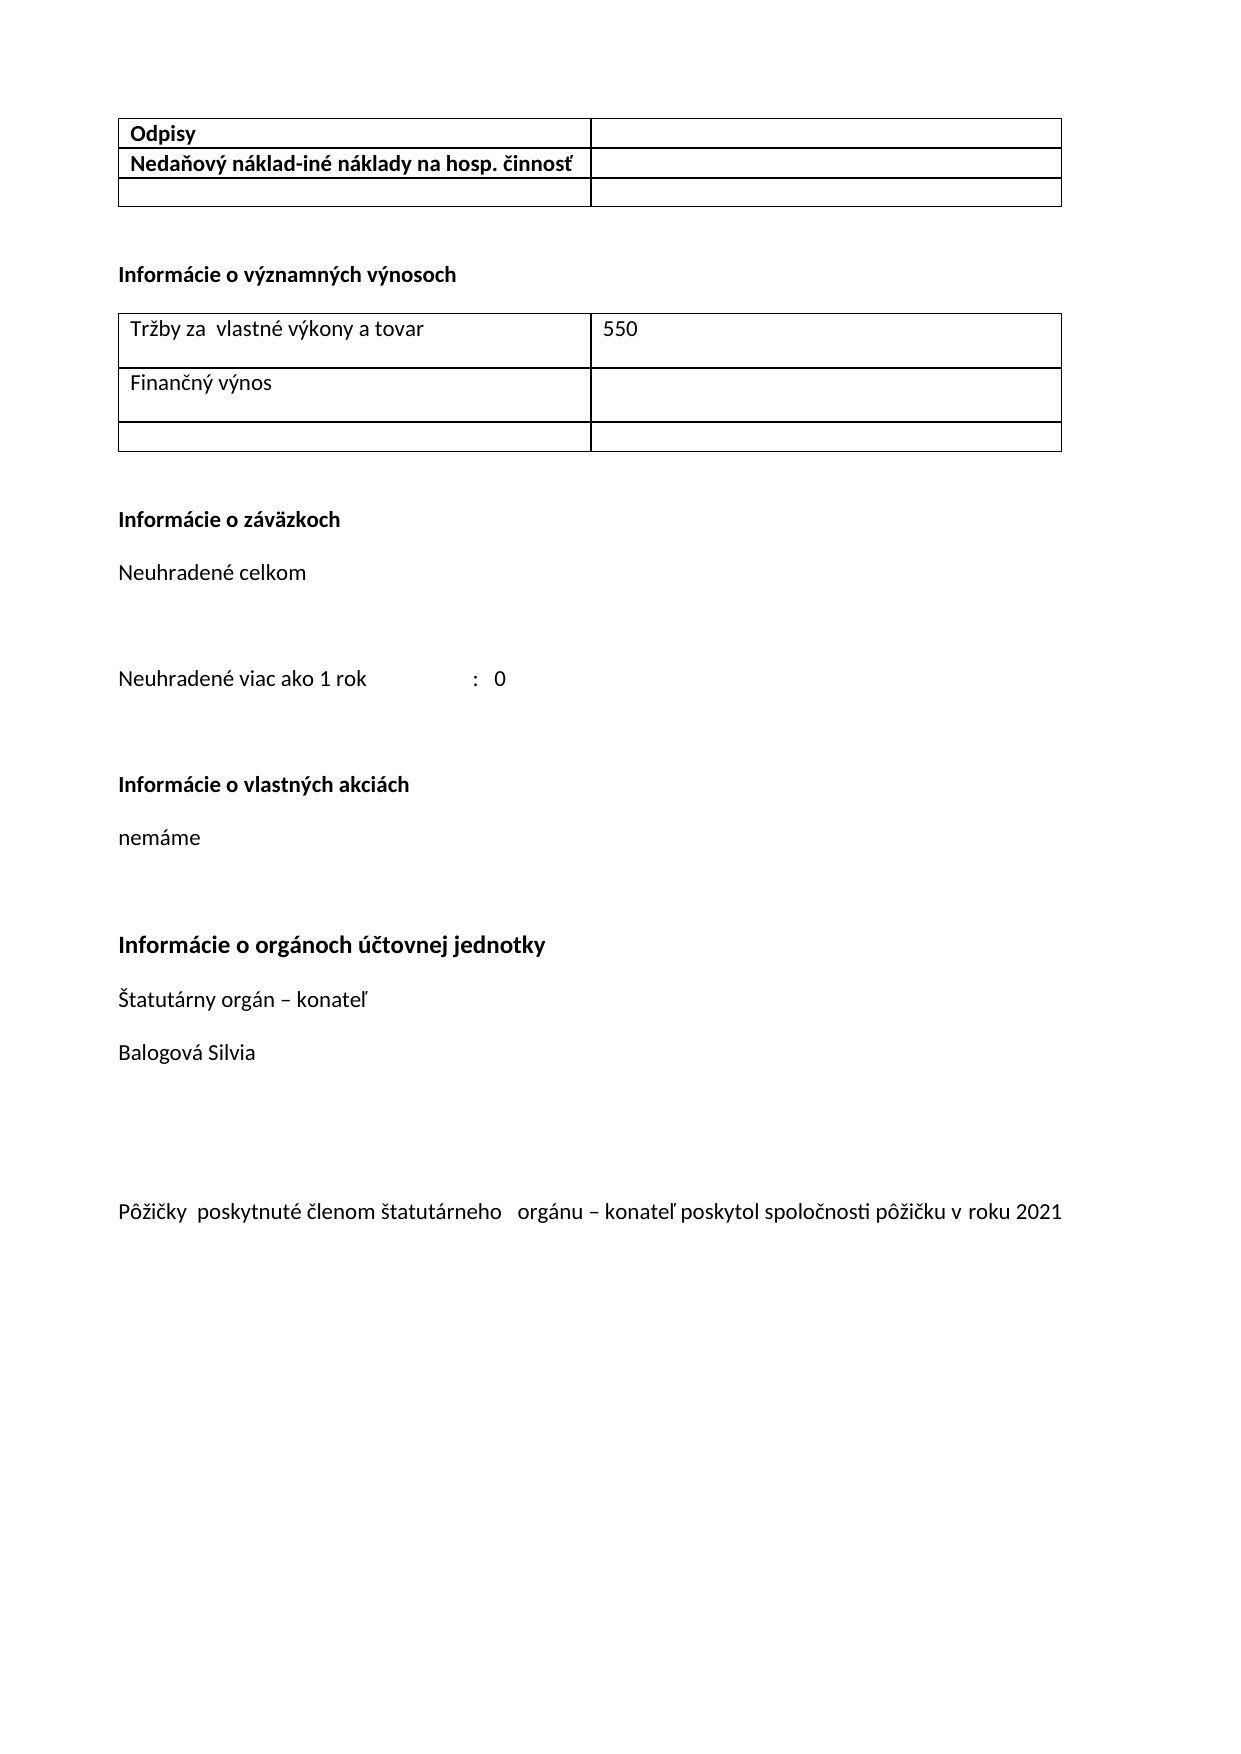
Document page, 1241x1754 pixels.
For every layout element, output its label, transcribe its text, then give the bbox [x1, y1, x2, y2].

text Štatutárny orgán – konateľ [118, 985, 1122, 1013]
text Neuhradené celkom [118, 558, 1122, 586]
table_cell [592, 423, 1061, 451]
text nemáme [118, 823, 1122, 851]
table_cell [592, 179, 1061, 206]
table_header Tržby za vlastné výkony a tovar [119, 314, 590, 367]
text Balogová Silvia [118, 1038, 1122, 1066]
table_cell Nedaňový náklad-iné náklady na hosp. činnosť [119, 149, 590, 177]
table_cell [119, 423, 590, 451]
text Neuhradené viac ako 1 rok : 0 [118, 664, 1122, 692]
table_header 550 [592, 314, 1061, 367]
table_cell Odpisy [119, 119, 590, 147]
text Informácie o významných výnosoch [118, 260, 1122, 288]
table_cell [592, 119, 1061, 147]
text Informácie o vlastných akciách [118, 770, 1122, 798]
table_cell [592, 149, 1061, 177]
table_cell [592, 369, 1061, 421]
table_cell [119, 179, 590, 206]
text Informácie o záväzkoch [118, 505, 1122, 533]
table_cell Finančný výnos [119, 369, 590, 421]
text Pôžičky poskytnuté členom štatutárneho orgánu – konateľ poskytol spoločnosti pôžičku v roku 2021 [118, 1197, 1122, 1225]
text Informácie o orgánoch účtovnej jednotky [118, 929, 1122, 959]
